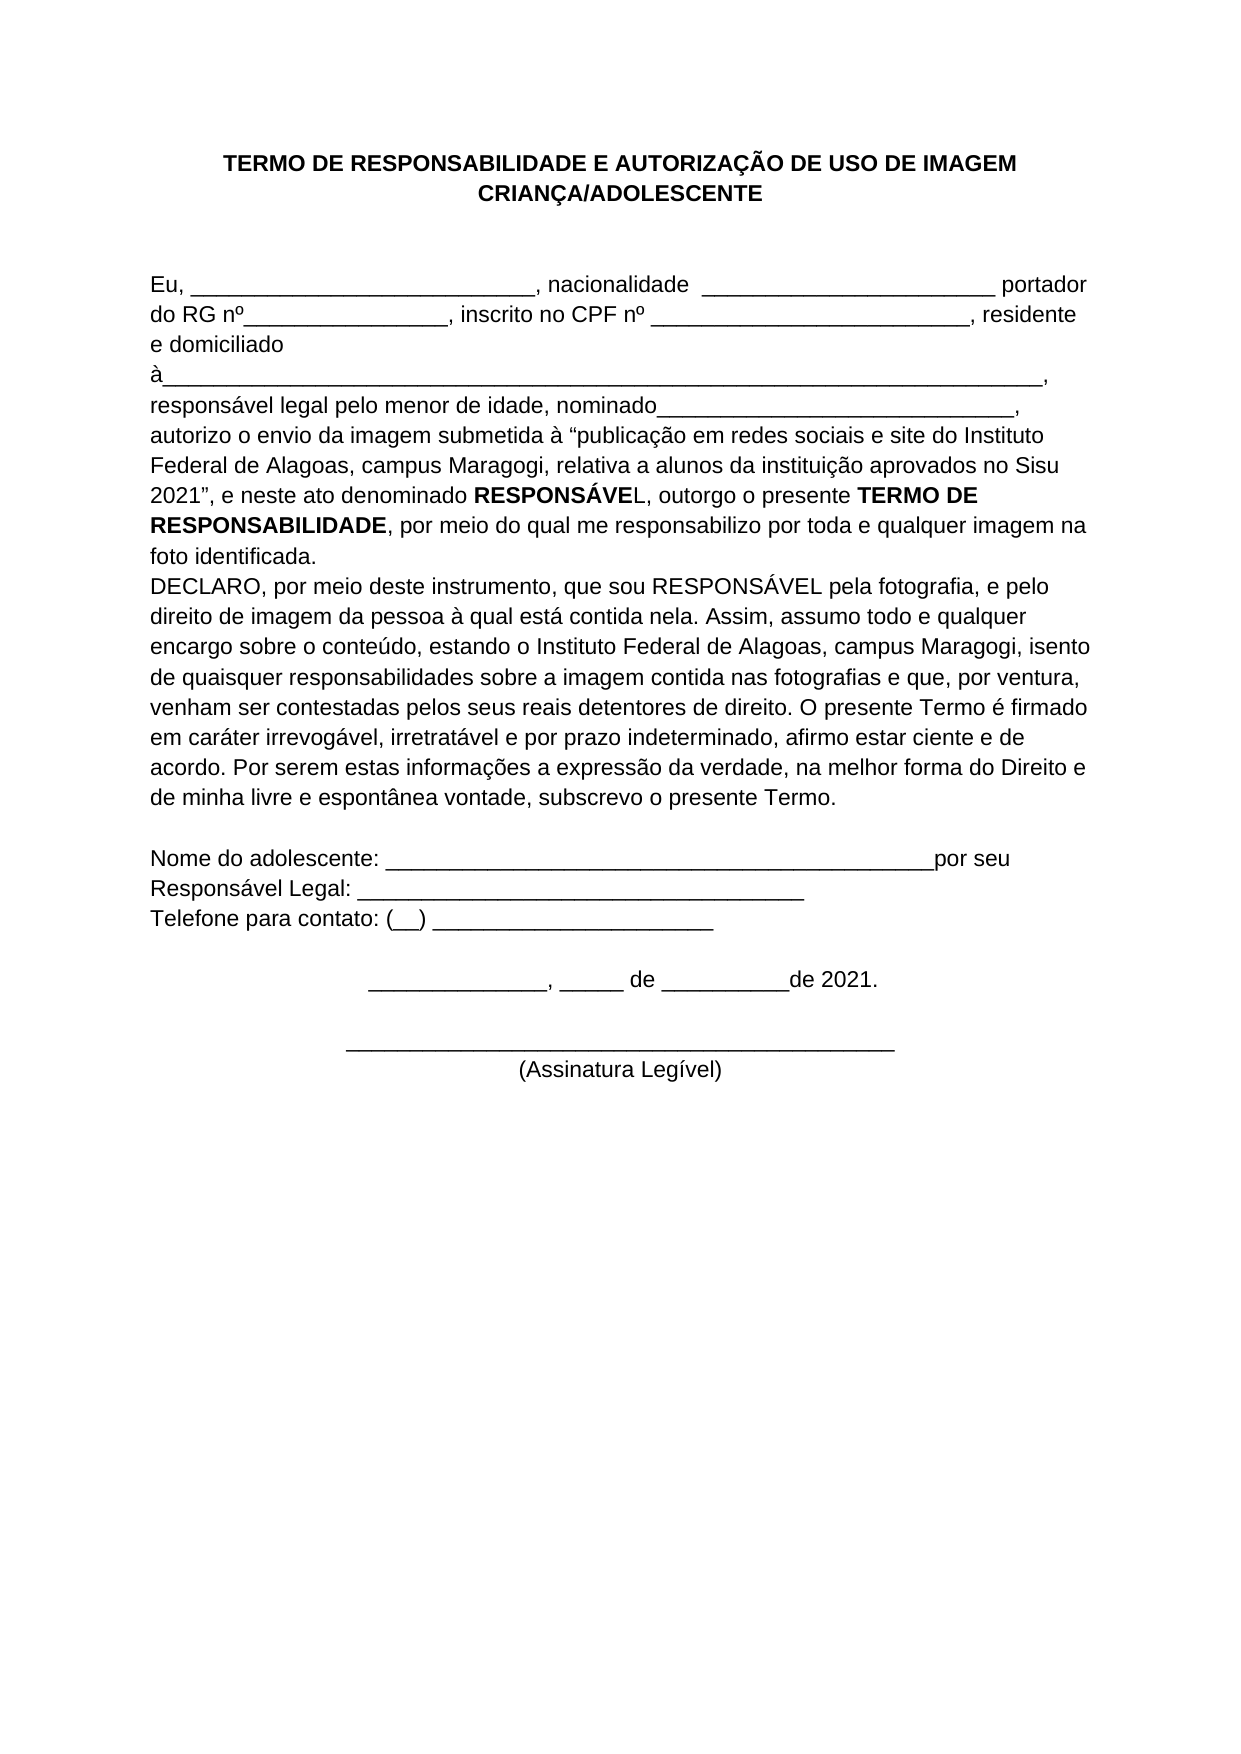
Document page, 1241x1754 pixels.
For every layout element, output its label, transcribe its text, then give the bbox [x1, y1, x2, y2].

text Eu, ___________________________, nacionalidade _______________________ portador do RG nº________________, inscrito no CPF nº _________________________, residente e domiciliado à_____________________________________________________________________, responsável legal pelo menor de idade, nominado____________________________, autorizo o envio da imagem submetida à “publicação em redes sociais e site do Instituto Federal de Alagoas, campus Maragogi, relativa a alunos da instituição aprovados no Sisu 2021”, e neste ato denominado RESPONSÁVEL, outorgo o presente TERMO DE RESPONSABILIDADE, por meio do qual me responsabilizo por toda e qualquer imagem na foto identificada. [150, 271, 1090, 569]
text Telefone para contato: (__) ______________________ [150, 905, 1090, 932]
text ___________________________________________ [150, 1026, 1090, 1052]
text ______________, _____ de __________de 2021. [150, 966, 1090, 992]
text Nome do adolescente: ___________________________________________por seu Responsável Legal: ___________________________________ [150, 845, 1090, 901]
text TERMO DE RESPONSABILIDADE E AUTORIZAÇÃO DE USO DE IMAGEM CRIANÇA/ADOLESCENTE [150, 150, 1090, 207]
text DECLARO, por meio deste instrumento, que sou RESPONSÁVEL pela fotografia, e pelo direito de imagem da pessoa à qual está contida nela. Assim, assumo todo e qualquer encargo sobre o conteúdo, estando o Instituto Federal de Alagoas, campus Maragogi, isento de quaisquer responsabilidades sobre a imagem contida nas fotografias e que, por ventura, venham ser contestadas pelos seus reais detentores de direito. O presente Termo é firmado em caráter irrevogável, irretratável e por prazo indeterminado, afirmo estar ciente e de acordo. Por serem estas informações a expressão da verdade, na melhor forma do Direito e de minha livre e espontânea vontade, subscrevo o presente Termo. [150, 573, 1090, 811]
text (Assinatura Legível) [150, 1056, 1090, 1083]
